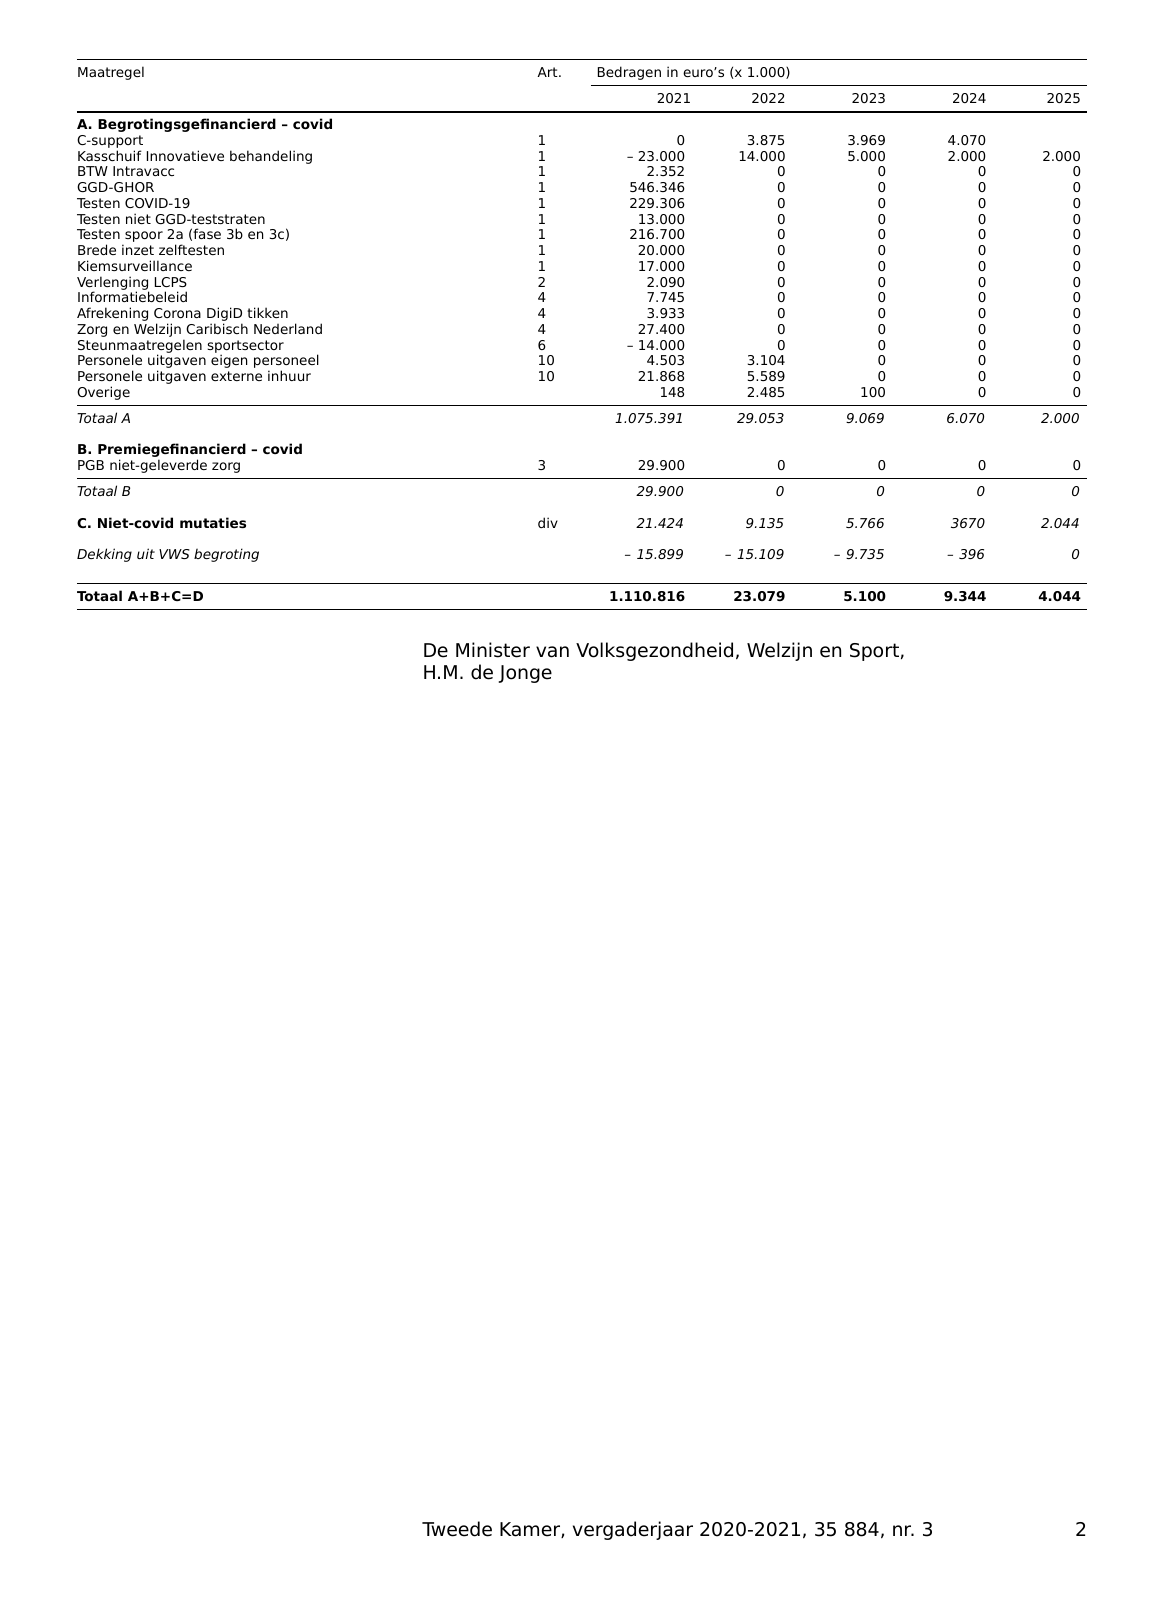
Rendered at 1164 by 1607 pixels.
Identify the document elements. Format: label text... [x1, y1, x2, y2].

table_cell [531, 547, 591, 563]
table_cell 10 [531, 353, 591, 369]
table_cell 0 [992, 259, 1087, 274]
table_cell 14.000 [691, 149, 791, 164]
table_cell [892, 426, 992, 442]
table_cell 0 [691, 306, 791, 322]
table_cell 4 [531, 306, 591, 322]
table_cell 0 [892, 306, 992, 322]
table_cell 0 [791, 369, 892, 384]
table_cell 2025 [992, 86, 1087, 111]
table_cell Testen niet GGD-teststraten [77, 211, 531, 227]
table_cell Testen spoor 2a (fase 3b en 3c) [77, 227, 531, 243]
table_cell 0 [892, 337, 992, 353]
table_cell [892, 500, 992, 515]
table_cell 0 [992, 211, 1087, 227]
table_cell C-support [77, 133, 531, 148]
table_cell – 9.735 [791, 547, 892, 563]
table_cell 2021 [591, 86, 691, 111]
table_cell [992, 442, 1087, 458]
table_cell [992, 133, 1087, 148]
table_cell Brede inzet zelftesten [77, 243, 531, 259]
table_cell 20.000 [591, 243, 691, 259]
table_cell 0 [791, 164, 892, 180]
table_cell 4 [531, 322, 591, 337]
table_cell 0 [892, 353, 992, 369]
table_header Maatregel [77, 60, 531, 111]
table_cell [531, 385, 591, 405]
table_cell 0 [992, 164, 1087, 180]
table_cell 1 [531, 211, 591, 227]
table_cell 0 [691, 211, 791, 227]
table_cell 2.044 [992, 515, 1087, 531]
table_cell 100 [791, 385, 892, 405]
table_cell A. Begrotingsgefinancierd – covid [77, 113, 531, 133]
table_cell [77, 426, 531, 442]
table_cell – 23.000 [591, 149, 691, 164]
table_header Bedragen in euro’s (x 1.000) [591, 60, 1087, 85]
table_cell Overige [77, 385, 531, 405]
table_cell [791, 500, 892, 515]
table_cell GGD-GHOR [77, 180, 531, 196]
table_cell 0 [791, 259, 892, 274]
table_cell Afrekening Corona DigiD tikken [77, 306, 531, 322]
table_cell – 15.109 [691, 547, 791, 563]
table_cell 6.070 [892, 406, 992, 426]
table_cell 1 [531, 133, 591, 148]
table_cell 0 [691, 290, 791, 306]
table_cell 0 [892, 479, 992, 500]
table_cell 1 [531, 196, 591, 211]
table_cell 0 [791, 479, 892, 500]
table_cell 2 [531, 274, 591, 290]
table_cell 0 [892, 369, 992, 384]
table_cell [591, 563, 691, 583]
table_cell 2.000 [892, 149, 992, 164]
table_header Art. [531, 60, 591, 111]
table_cell 27.400 [591, 322, 691, 337]
table_cell [992, 500, 1087, 515]
table_cell 0 [691, 196, 791, 211]
table_cell Totaal B [77, 479, 531, 500]
table_cell 7.745 [591, 290, 691, 306]
table_cell 5.100 [791, 584, 892, 609]
table_cell [691, 531, 791, 547]
table_cell 0 [992, 458, 1087, 478]
table_cell Informatiebeleid [77, 290, 531, 306]
table_cell 0 [791, 458, 892, 478]
table_cell Totaal A+B+C=D [77, 584, 531, 609]
table_cell [791, 426, 892, 442]
table_cell 4.070 [892, 133, 992, 148]
table_cell 0 [691, 274, 791, 290]
table_cell 0 [791, 243, 892, 259]
table_cell 0 [691, 243, 791, 259]
table_cell 0 [892, 227, 992, 243]
table_cell 29.900 [591, 479, 691, 500]
table_cell [691, 113, 791, 133]
table_cell [77, 500, 531, 515]
table_cell 1.110.816 [591, 584, 691, 609]
table_cell Steunmaatregelen sportsector [77, 337, 531, 353]
table_cell 1.075.391 [591, 406, 691, 426]
table_cell [992, 113, 1087, 133]
table_cell 4.044 [992, 584, 1087, 609]
table_cell 3670 [892, 515, 992, 531]
table_cell div [531, 515, 591, 531]
table_cell 3.875 [691, 133, 791, 148]
table_cell [791, 563, 892, 583]
table_cell 0 [992, 243, 1087, 259]
table_cell Personele uitgaven externe inhuur [77, 369, 531, 384]
table_cell [791, 442, 892, 458]
table_cell 0 [691, 259, 791, 274]
table_cell BTW Intravacc [77, 164, 531, 180]
table_cell 2.090 [591, 274, 691, 290]
table_cell 1 [531, 149, 591, 164]
table_cell 1 [531, 164, 591, 180]
table_cell [892, 442, 992, 458]
table_cell Personele uitgaven eigen personeel [77, 353, 531, 369]
table_cell 0 [892, 259, 992, 274]
table_cell [992, 531, 1087, 547]
table_cell [591, 442, 691, 458]
table_cell 0 [992, 274, 1087, 290]
table_cell 3.933 [591, 306, 691, 322]
table_cell [531, 426, 591, 442]
table_cell 1 [531, 259, 591, 274]
table_cell [531, 406, 591, 426]
table_cell 17.000 [591, 259, 691, 274]
table_cell 0 [992, 479, 1087, 500]
table_cell [591, 531, 691, 547]
table_cell 0 [791, 180, 892, 196]
table_cell 2.352 [591, 164, 691, 180]
table_cell 0 [591, 133, 691, 148]
table_cell 1 [531, 227, 591, 243]
table_cell B. Premiegefinancierd – covid [77, 442, 531, 458]
table_cell Kasschuif Innovatieve behandeling [77, 149, 531, 164]
table_cell – 14.000 [591, 337, 691, 353]
table_cell [531, 479, 591, 500]
table_cell 0 [892, 211, 992, 227]
table_cell 0 [791, 211, 892, 227]
table_cell 0 [992, 353, 1087, 369]
table_cell 0 [892, 385, 992, 405]
table_cell 3 [531, 458, 591, 478]
table_cell [791, 531, 892, 547]
table_cell [992, 426, 1087, 442]
table_cell 0 [791, 353, 892, 369]
table_cell [531, 442, 591, 458]
table_cell 1 [531, 243, 591, 259]
table_cell [691, 563, 791, 583]
table_cell 21.868 [591, 369, 691, 384]
table_cell 0 [992, 322, 1087, 337]
table_cell 0 [791, 274, 892, 290]
table_cell 5.766 [791, 515, 892, 531]
table_cell 5.589 [691, 369, 791, 384]
table_cell 0 [791, 196, 892, 211]
table_cell 0 [992, 369, 1087, 384]
table_cell 6 [531, 337, 591, 353]
table_cell 13.000 [591, 211, 691, 227]
table_cell 0 [691, 180, 791, 196]
table_cell 0 [791, 322, 892, 337]
table_cell 0 [791, 227, 892, 243]
table_cell 0 [791, 306, 892, 322]
table_cell 0 [892, 322, 992, 337]
table_cell [691, 442, 791, 458]
table_cell [531, 563, 591, 583]
table_cell 3.969 [791, 133, 892, 148]
table_cell 29.053 [691, 406, 791, 426]
table_cell [531, 531, 591, 547]
table_cell [531, 584, 591, 609]
table_cell 0 [992, 180, 1087, 196]
table_cell 21.424 [591, 515, 691, 531]
table_cell 1 [531, 180, 591, 196]
table_cell 0 [691, 227, 791, 243]
table_cell 0 [892, 274, 992, 290]
table_cell [992, 563, 1087, 583]
table_cell C. Niet-covid mutaties [77, 515, 531, 531]
table_cell 0 [992, 385, 1087, 405]
table_cell 148 [591, 385, 691, 405]
table_cell 0 [791, 337, 892, 353]
table_cell 0 [691, 337, 791, 353]
table_cell 0 [892, 458, 992, 478]
table_cell 0 [892, 164, 992, 180]
table_cell 0 [992, 227, 1087, 243]
table_cell Kiemsurveillance [77, 259, 531, 274]
table_cell 0 [992, 290, 1087, 306]
table_cell Zorg en Welzijn Caribisch Nederland [77, 322, 531, 337]
table_cell [691, 426, 791, 442]
table_cell 2022 [691, 86, 791, 111]
table_cell Testen COVID-19 [77, 196, 531, 211]
table_cell 23.079 [691, 584, 791, 609]
table_cell 2.000 [992, 149, 1087, 164]
table_cell 0 [691, 479, 791, 500]
table_cell 2023 [791, 86, 892, 111]
table_cell 0 [791, 290, 892, 306]
table_cell [531, 500, 591, 515]
table_cell 0 [691, 458, 791, 478]
table_cell [77, 563, 531, 583]
table_cell 4.503 [591, 353, 691, 369]
table_cell 29.900 [591, 458, 691, 478]
table_cell [591, 426, 691, 442]
table_cell 0 [992, 337, 1087, 353]
table_cell 0 [992, 196, 1087, 211]
table_cell 9.069 [791, 406, 892, 426]
table_cell – 15.899 [591, 547, 691, 563]
table_cell Dekking uit VWS begroting [77, 547, 531, 563]
table_cell [791, 113, 892, 133]
table_cell 229.306 [591, 196, 691, 211]
table_cell 2024 [892, 86, 992, 111]
table_cell [892, 563, 992, 583]
table_cell [591, 113, 691, 133]
table_cell 0 [892, 180, 992, 196]
table_cell Totaal A [77, 406, 531, 426]
table_cell [77, 531, 531, 547]
table_cell 5.000 [791, 149, 892, 164]
table_cell 10 [531, 369, 591, 384]
table_cell 9.135 [691, 515, 791, 531]
table_cell 0 [892, 290, 992, 306]
table_cell 2.485 [691, 385, 791, 405]
table_cell – 396 [892, 547, 992, 563]
table_cell [691, 500, 791, 515]
table_cell 0 [691, 164, 791, 180]
table_cell 2.000 [992, 406, 1087, 426]
table_cell 0 [691, 322, 791, 337]
table_cell 9.344 [892, 584, 992, 609]
table_cell 0 [892, 243, 992, 259]
table_cell [892, 113, 992, 133]
table_cell 3.104 [691, 353, 791, 369]
table_cell 0 [992, 547, 1087, 563]
table_cell [591, 500, 691, 515]
table_cell 216.700 [591, 227, 691, 243]
table_cell PGB niet-geleverde zorg [77, 458, 531, 478]
text De Minister van Volksgezondheid, Welzijn en Sport, H.M. de Jonge [422, 640, 1087, 684]
table_cell 546.346 [591, 180, 691, 196]
table_cell Verlenging LCPS [77, 274, 531, 290]
table_cell 4 [531, 290, 591, 306]
table_cell 0 [992, 306, 1087, 322]
table_cell 0 [892, 196, 992, 211]
table_cell [892, 531, 992, 547]
table_cell [531, 113, 591, 133]
